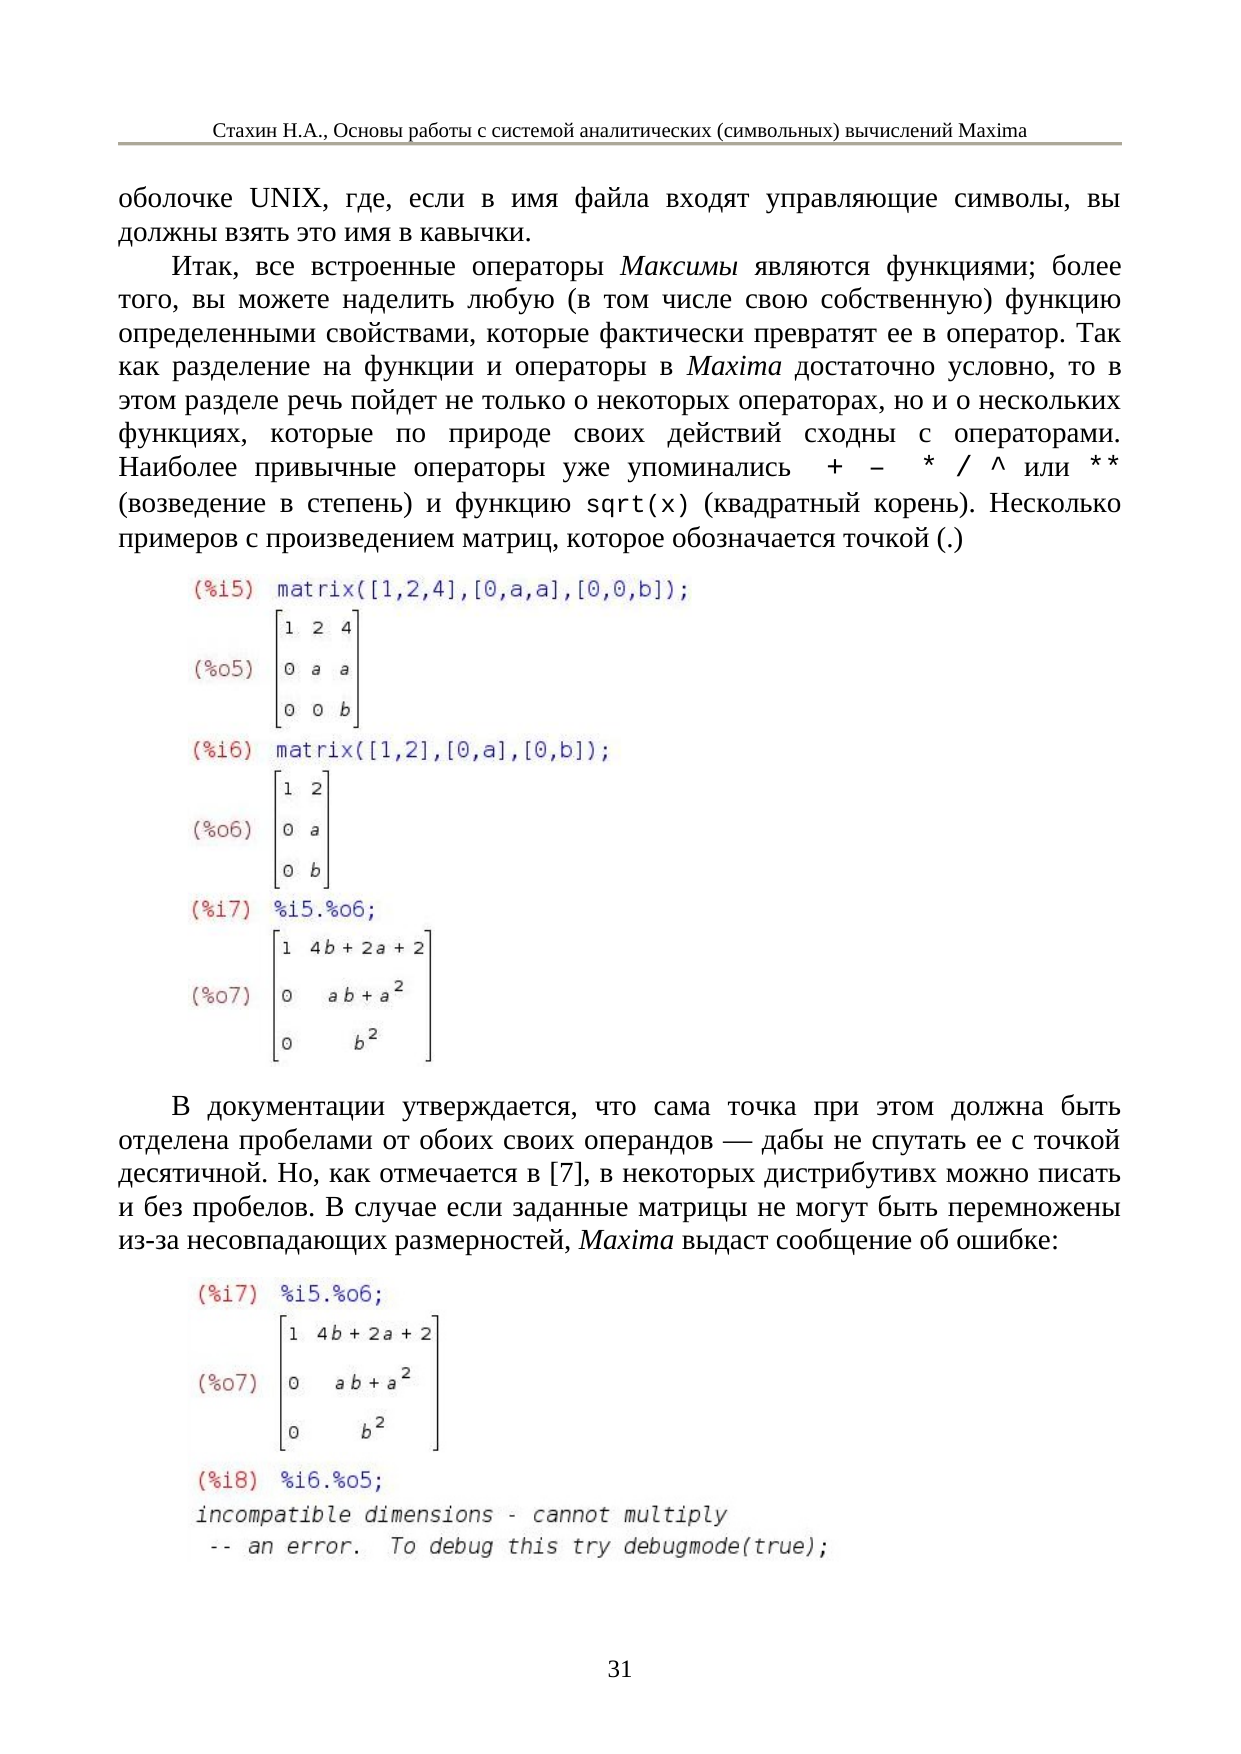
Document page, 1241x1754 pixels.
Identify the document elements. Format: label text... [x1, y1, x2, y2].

picture [187, 1277, 844, 1562]
picture [187, 574, 692, 1067]
text оболочке UNIX, где, если в имя файла входят управляющие символы, вы должны взять это имя в кавычки. [118, 181, 1122, 248]
text В документации утверждается, что сама точка при этом должна быть отделена пробелами от обоих своих операндов — дабы не спутать ее с точкой десятичной. Но, как отмечается в [7], в некоторых дистрибутивх можно писать и без пробелов. В случае если заданные матрицы не могут быть перемножены из-за несовпадающих размерностей, Maxima выдаст сообщение об ошибке: [118, 1088, 1122, 1256]
text Итак, все встроенные операторы Максимы являются функциями; более того, вы можете наделить любую (в том числе свою собственную) функцию определенными свойствами, которые фактически превратят ее в оператор. Так как разделение на функции и операторы в Maxima достаточно условно, то в этом разделе речь пойдет не только о некоторых операторах, но и о нескольких функциях, которые по природе своих действий сходны с операторами. Наиболее привычные операторы уже упоминались + – * / ^ или ** (возведение в степень) и функцию sqrt(x) (квадратный корень). Несколько примеров с произведением матриц, которое обозначается точкой (.) [118, 248, 1122, 553]
